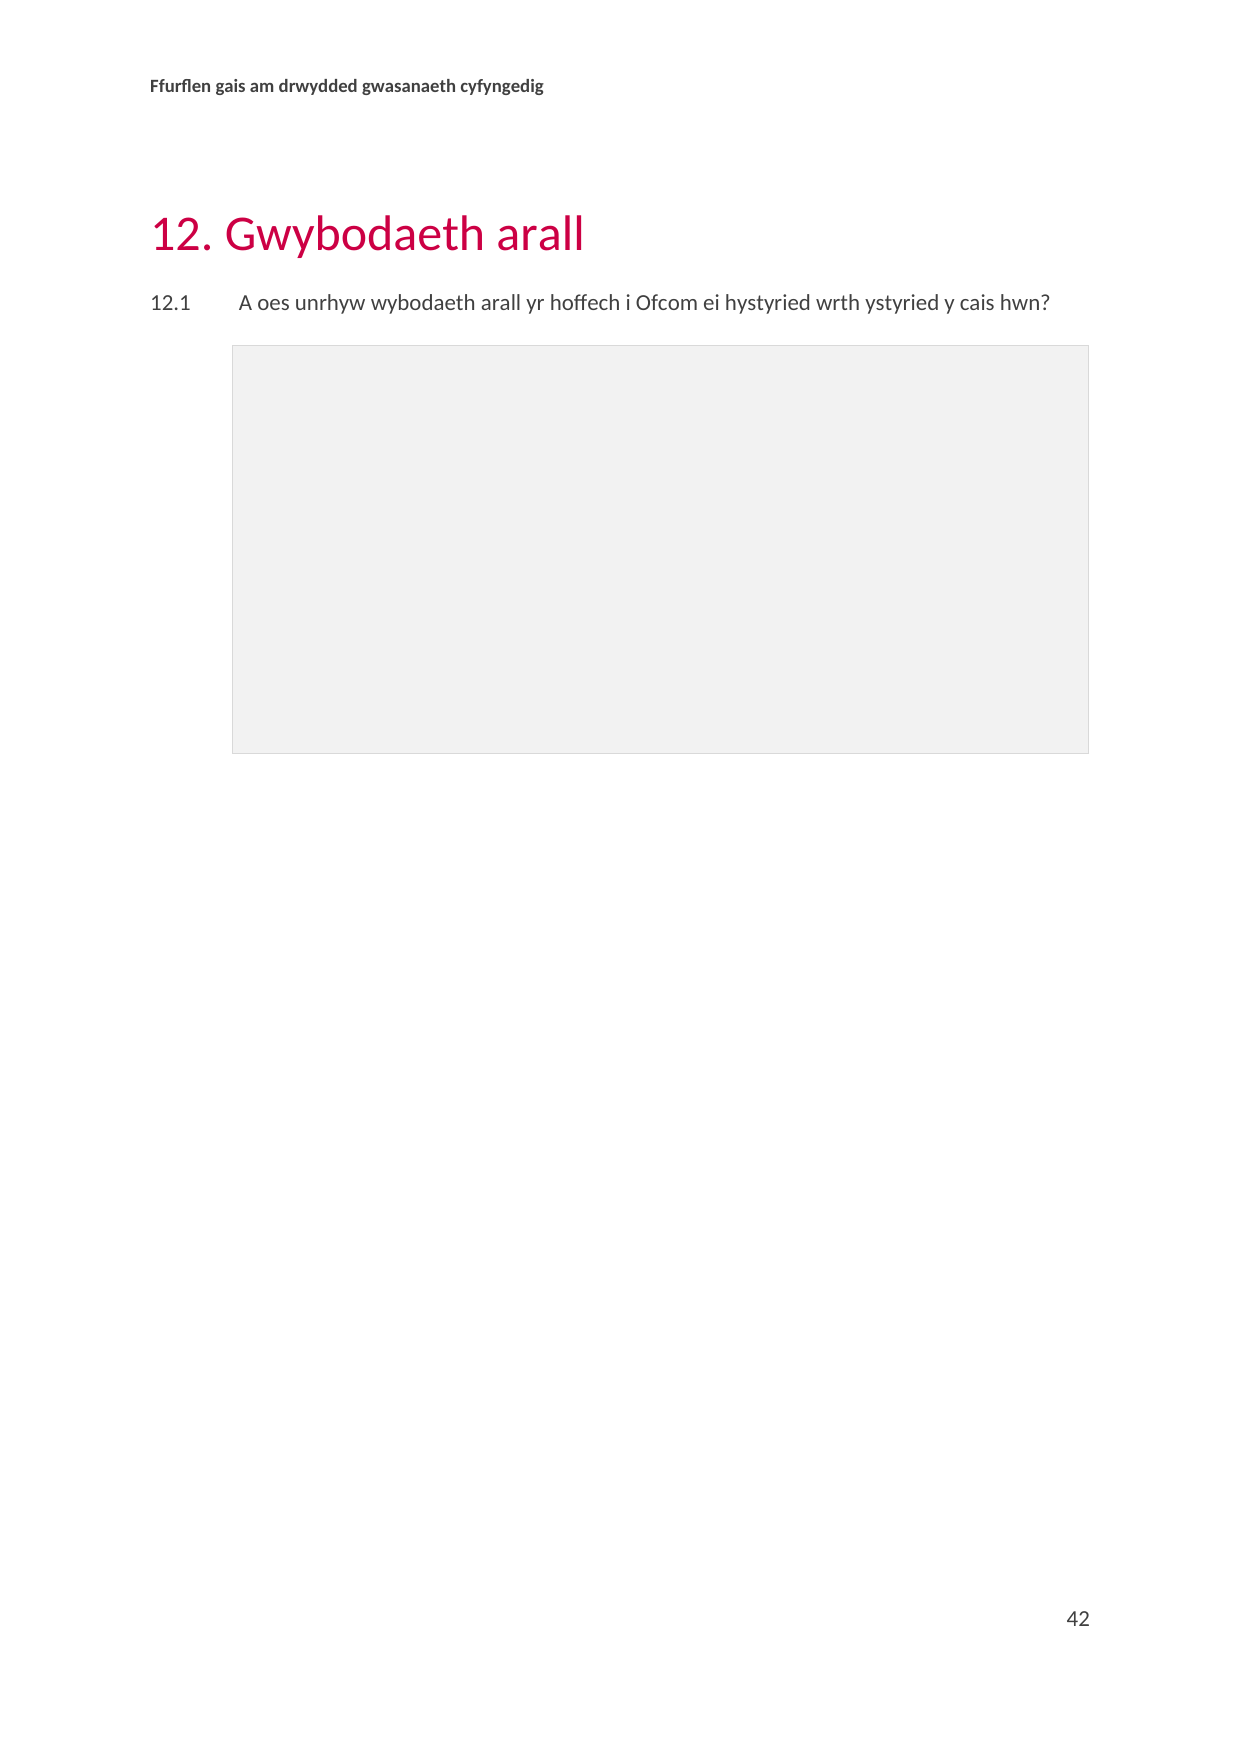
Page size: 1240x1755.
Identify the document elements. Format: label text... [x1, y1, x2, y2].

title Gwybodaeth arall [150, 202, 1089, 263]
list A oes unrhyw wybodaeth arall yr hoffech i Ofcom ei hystyried wrth ystyried y cais hwn? [150, 288, 1089, 316]
